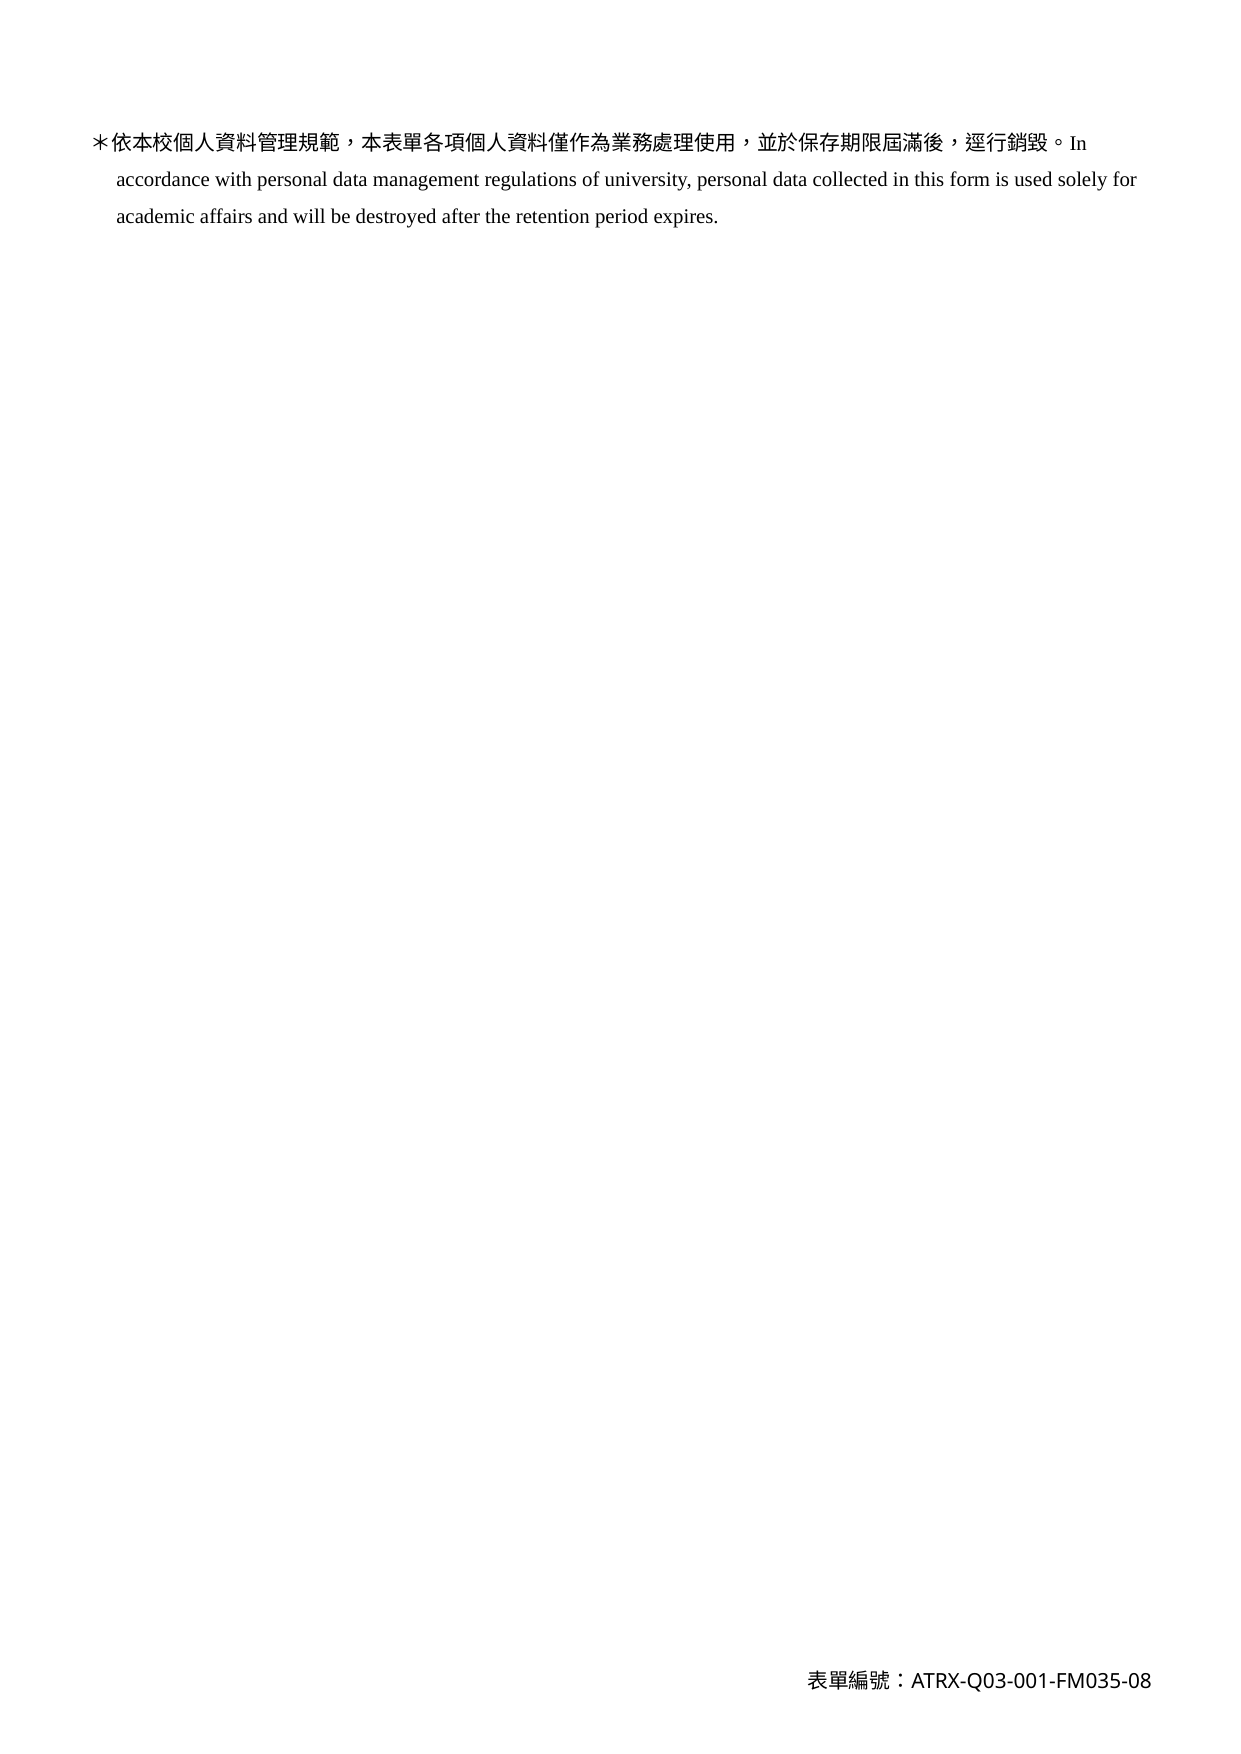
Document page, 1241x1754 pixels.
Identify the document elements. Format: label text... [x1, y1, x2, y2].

text ＊依本校個人資料管理規範，本表單各項個人資料僅作為業務處理使用，並於保存期限屆滿後，逕行銷毀。In accordance with personal data management regulations of university, personal data collected in this form is used solely for academic affairs and will be destroyed after the retention period expires. [90, 123, 1152, 235]
